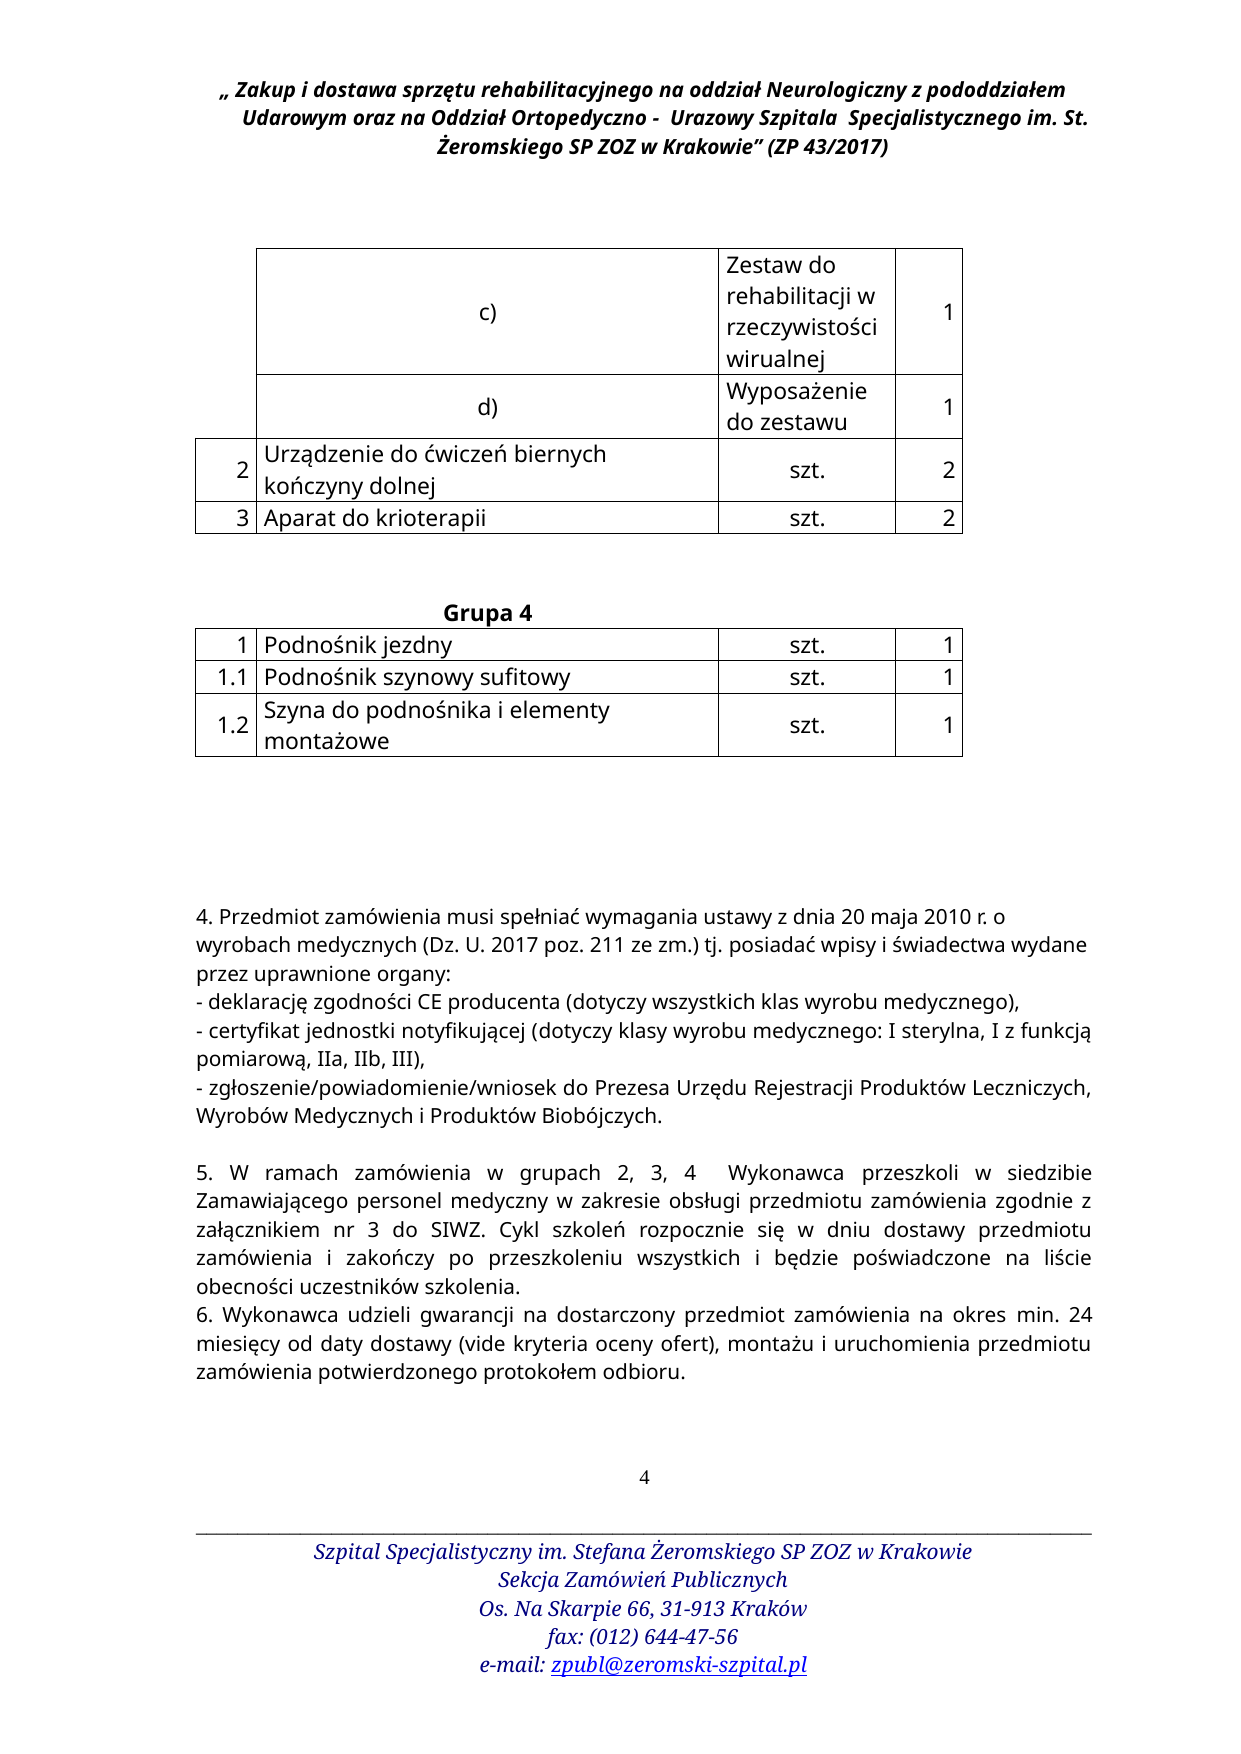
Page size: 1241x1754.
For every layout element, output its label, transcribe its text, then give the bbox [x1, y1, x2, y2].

table_cell [896, 566, 962, 597]
text 4. Przedmiot zamówienia musi spełniać wymagania ustawy z dnia 20 maja 2010 r. o wyrobach medycznych (Dz. U. 2017 poz. 211 ze zm.) tj. posiadać wpisy i świadectwa wydane przez uprawnione organy: [196, 902, 1093, 987]
text - deklarację zgodności CE producenta (dotyczy wszystkich klas wyrobu medycznego), [196, 987, 1093, 1016]
table_cell 1 [896, 375, 962, 437]
table_cell [196, 248, 256, 374]
table_cell [719, 597, 896, 628]
subtitle - zgłoszenie/powiadomienie/wniosek do Prezesa Urzędu Rejestracji Produktów Leczniczych, Wyrobów Medycznych i Produktów Biobójczych. [196, 1073, 1093, 1130]
table_cell Grupa 4 [256, 597, 719, 628]
table_cell szt. [719, 694, 895, 756]
table_cell Zestaw do rehabilitacji w rzeczywistości wirualnej [719, 249, 895, 374]
table_cell Urządzenie do ćwiczeń biernych kończyny dolnej [257, 439, 718, 501]
table_cell szt. [719, 502, 895, 533]
table_cell 1.1 [196, 661, 256, 693]
table_cell [896, 597, 962, 628]
text - certyfikat jednostki notyfikującej (dotyczy klasy wyrobu medycznego: I sterylna, I z funkcją pomiarową, IIa, IIb, III), [196, 1016, 1093, 1073]
table_cell 2 [896, 502, 962, 533]
table_cell szt. [719, 629, 895, 660]
table_cell 3 [196, 502, 256, 533]
table_cell szt. [719, 661, 895, 693]
table_cell [719, 566, 896, 597]
table_cell 2 [896, 439, 962, 501]
table_cell c) [257, 249, 718, 374]
table_cell 1 [896, 249, 962, 374]
text 5. W ramach zamówienia w grupach 2, 3, 4 Wykonawca przeszkoli w siedzibie Zamawiającego personel medyczny w zakresie obsługi przedmiotu zamówienia zgodnie z załącznikiem nr 3 do SIWZ. Cykl szkoleń rozpocznie się w dniu dostawy przedmiotu zamówienia i zakończy po przeszkoleniu wszystkich i będzie poświadczone na liście obecności uczestników szkolenia. [196, 1158, 1093, 1300]
table_cell 1.2 [196, 694, 256, 756]
table_cell 1 [896, 629, 962, 660]
table_cell [196, 757, 256, 788]
table_cell [896, 534, 962, 566]
table_cell [719, 534, 896, 566]
table_cell Szyna do podnośnika i elementy montażowe [257, 694, 718, 756]
table_cell szt. [719, 439, 895, 501]
table_cell d) [257, 375, 718, 437]
table_cell [256, 757, 719, 788]
table_cell 1 [896, 661, 962, 693]
table_cell [719, 757, 896, 788]
table_cell [256, 534, 719, 566]
table_cell [196, 534, 256, 566]
table_cell [196, 597, 256, 628]
table_cell Podnośnik szynowy sufitowy [257, 661, 718, 693]
table_cell [896, 757, 962, 788]
table_cell Wyposażenie do zestawu [719, 375, 895, 437]
table_cell Aparat do krioterapii [257, 502, 718, 533]
table_cell [196, 374, 256, 437]
table_cell Podnośnik jezdny [257, 629, 718, 660]
text 6. Wykonawca udzieli gwarancji na dostarczony przedmiot zamówienia na okres min. 24 miesięcy od daty dostawy (vide kryteria oceny ofert), montażu i uruchomienia przedmiotu zamówienia potwierdzonego protokołem odbioru. [196, 1300, 1093, 1386]
table_cell 2 [196, 439, 256, 501]
table_cell [256, 566, 719, 597]
table_cell 1 [196, 629, 256, 660]
table_cell 1 [896, 694, 962, 756]
table_cell [196, 566, 256, 597]
